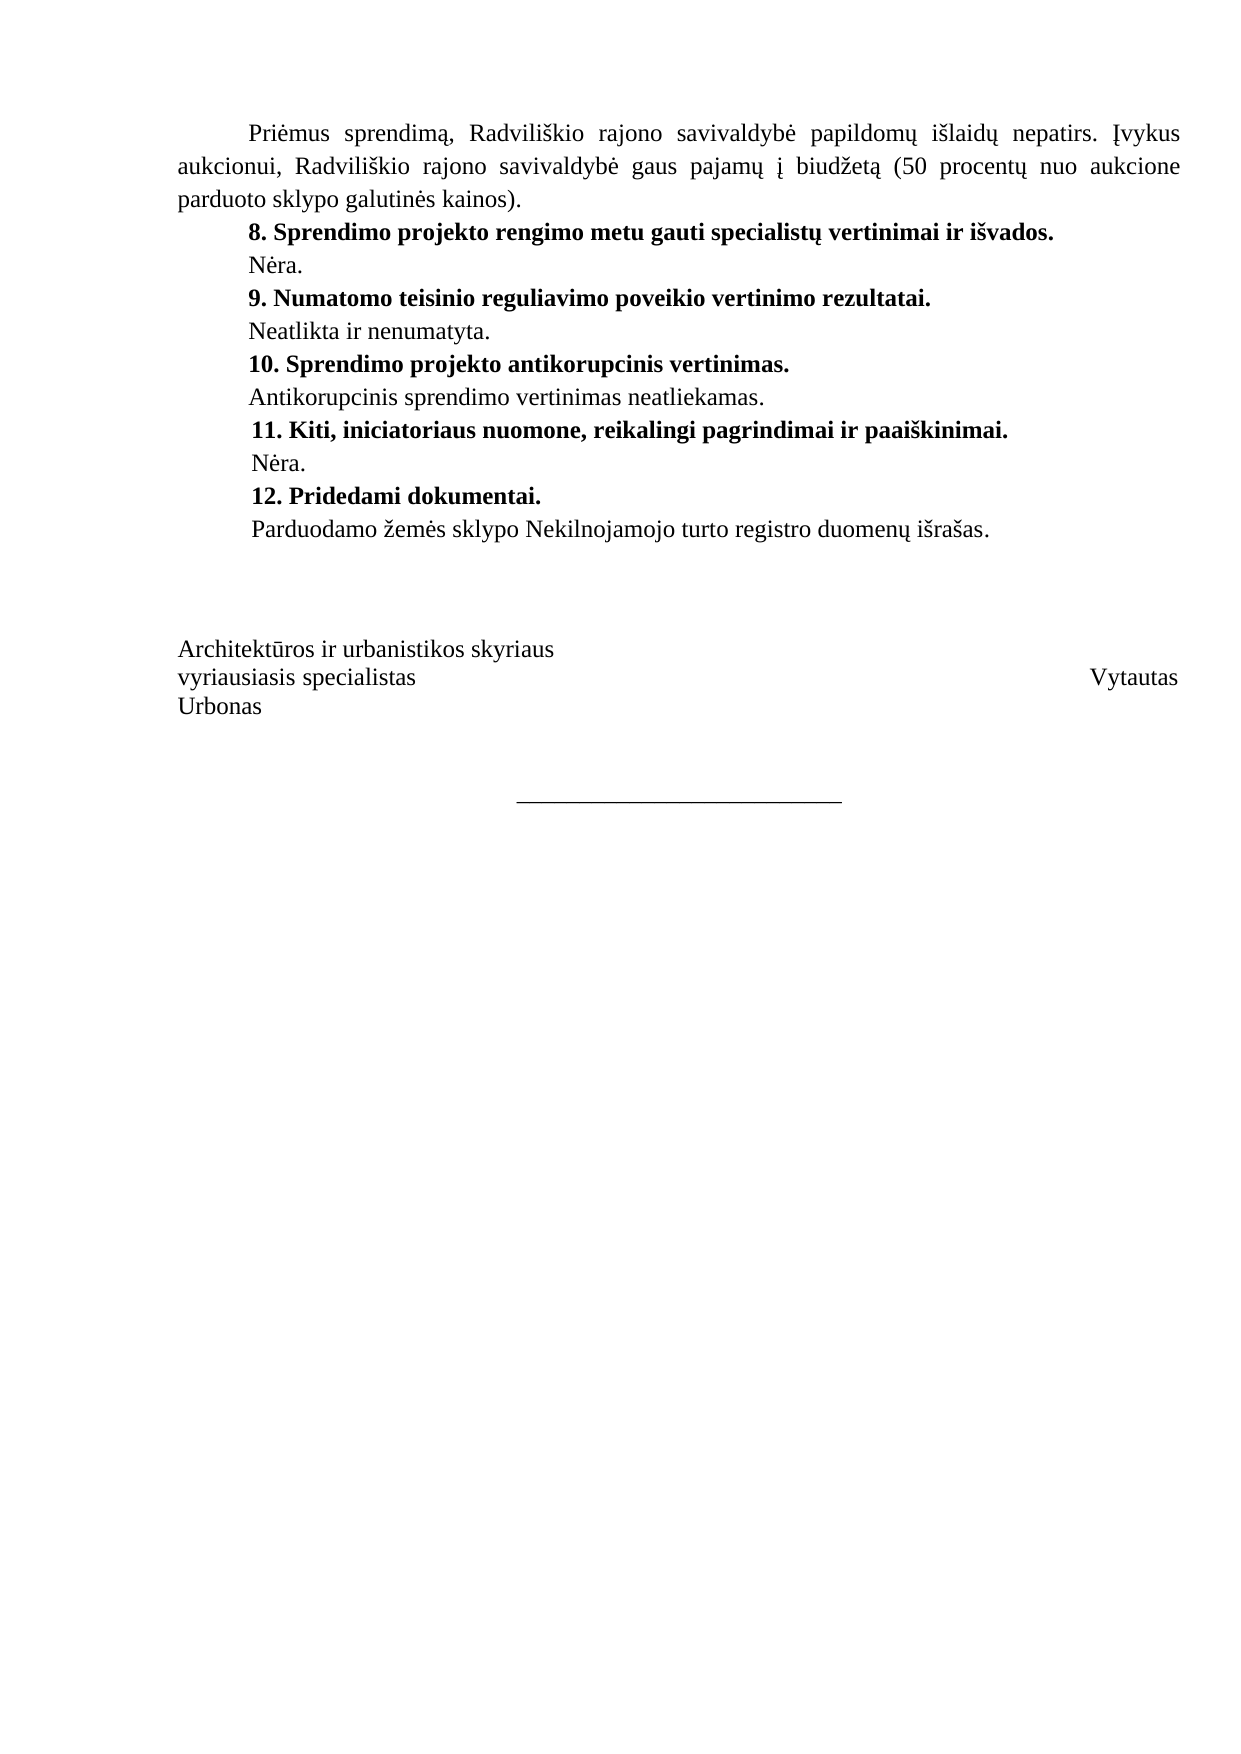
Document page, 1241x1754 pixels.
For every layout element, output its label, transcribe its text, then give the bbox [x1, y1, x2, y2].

text 10. Sprendimo projekto antikorupcinis vertinimas. [177, 349, 1181, 378]
text Parduodamo žemės sklypo Nekilnojamojo turto registro duomenų išrašas. [251, 514, 1181, 543]
text Nėra. [177, 250, 1181, 279]
text Neatlikta ir nenumatyta. [177, 316, 1181, 345]
text vyriausiasis specialistas Vytautas Urbonas [177, 662, 1181, 720]
text 9. Numatomo teisinio reguliavimo poveikio vertinimo rezultatai. [177, 283, 1181, 312]
text 8. Sprendimo projekto rengimo metu gauti specialistų vertinimai ir išvados. [177, 217, 1181, 246]
text Architektūros ir urbanistikos skyriaus [177, 634, 1181, 662]
text __________________________ [177, 777, 1181, 806]
text 11. Kiti, iniciatoriaus nuomone, reikalingi pagrindimai ir paaiškinimai. [251, 415, 1181, 444]
text Antikorupcinis sprendimo vertinimas neatliekamas. [177, 382, 1181, 411]
text Nėra. [251, 448, 1181, 477]
text Priėmus sprendimą, Radviliškio rajono savivaldybė papildomų išlaidų nepatirs. Įvykus aukcionui, Radviliškio rajono savivaldybė gaus pajamų į biudžetą (50 procentų nuo aukcione parduoto sklypo galutinės kainos). [177, 118, 1181, 213]
text 12. Pridedami dokumentai. [251, 481, 1181, 510]
